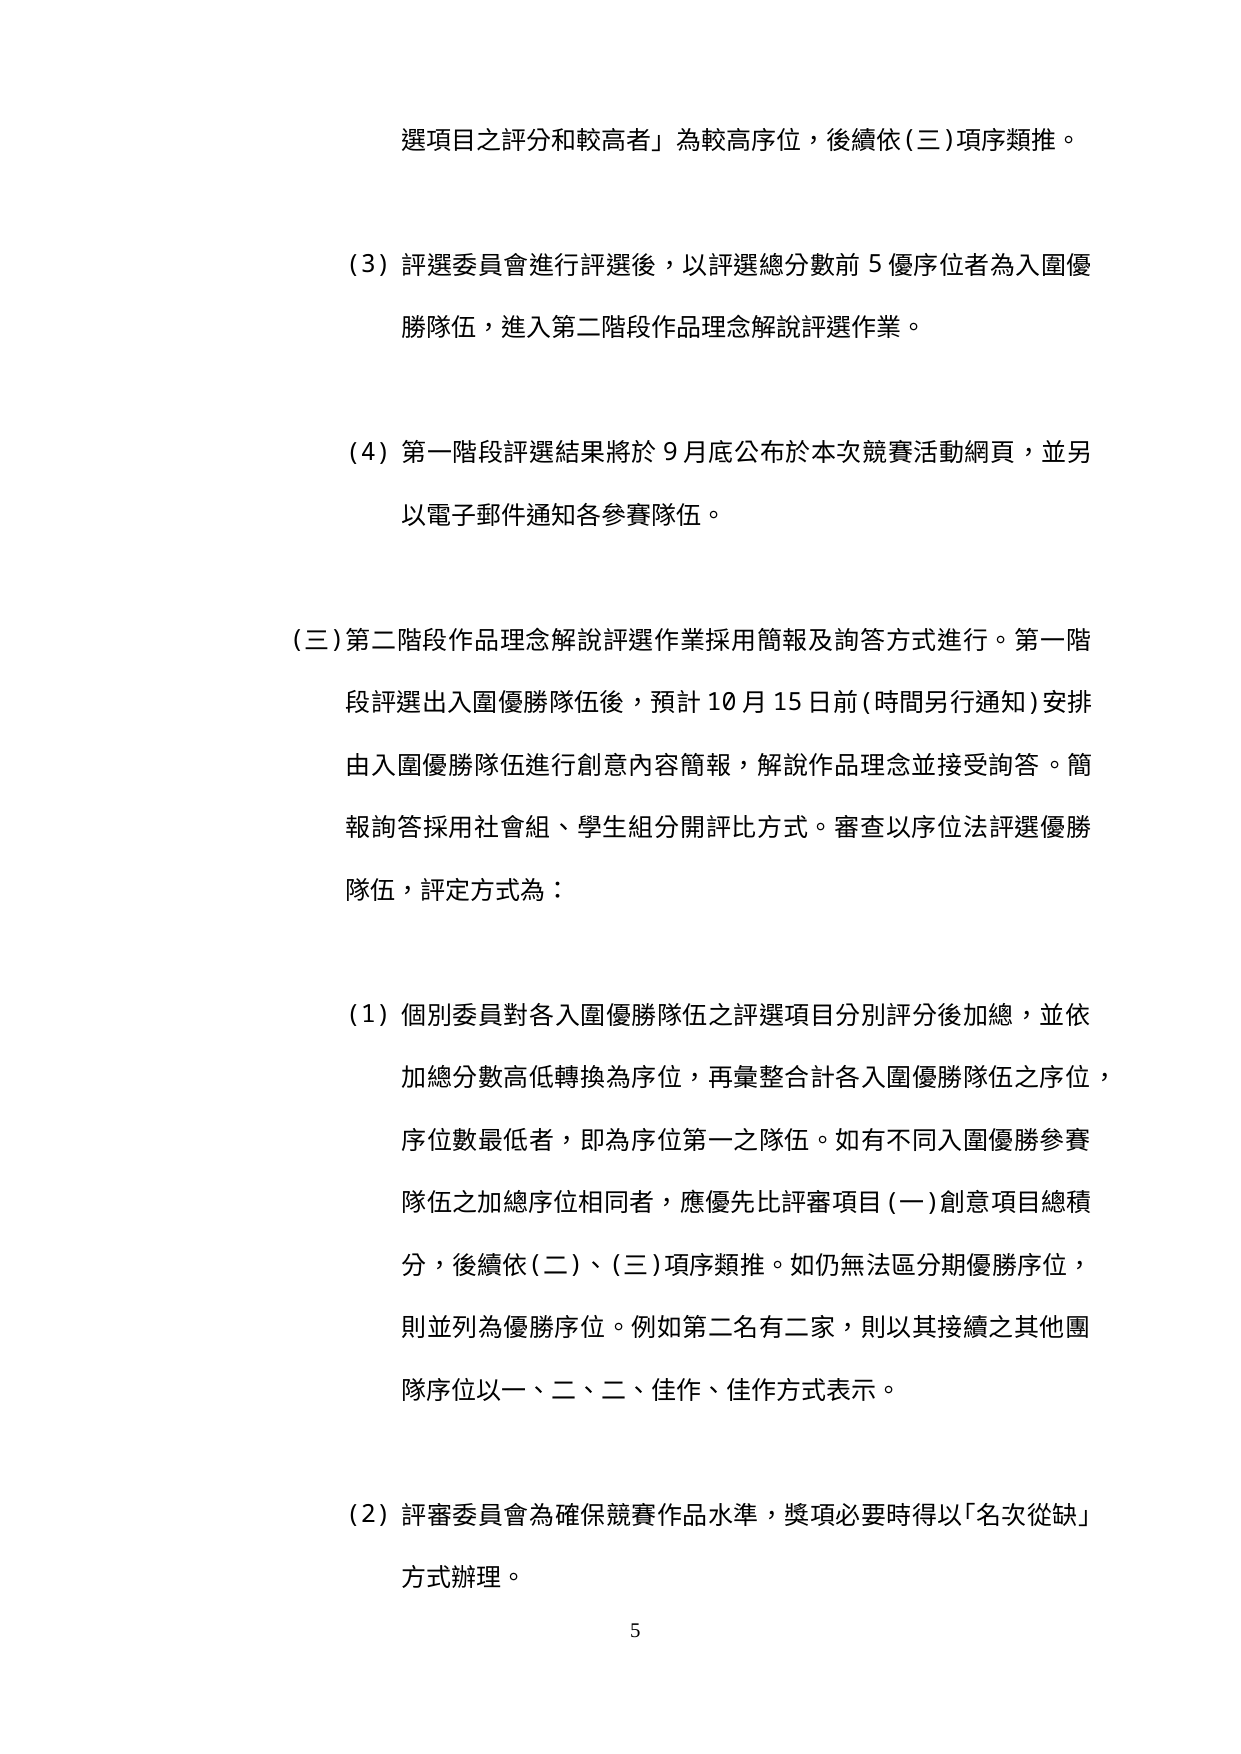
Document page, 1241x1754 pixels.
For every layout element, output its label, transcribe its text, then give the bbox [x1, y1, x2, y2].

text (三) 第二階段作品理念解說評選作業採用簡報及詢答方式進行。第一階段評選出入圍優勝隊伍後，預計10月15日前(時間另行通知)安排由入圍優勝隊伍進行創意內容簡報，解說作品理念並接受詢答。簡報詢答採用社會組、學生組分開評比方式。審查以序位法評選優勝隊伍，評定方式為： [289, 597, 1092, 909]
text (1) 個別委員對各入圍優勝隊伍之評選項目分別評分後加總，並依加總分數高低轉換為序位，再彙整合計各入圍優勝隊伍之序位，序位數最低者，即為序位第一之隊伍。如有不同入圍優勝參賽隊伍之加總序位相同者，應優先比評審項目(一)創意項目總積分，後續依(二)、(三)項序類推。如仍無法區分期優勝序位，則並列為優勝序位。例如第二名有二家，則以其接續之其他團隊序位以一、二、二、佳作、佳作方式表示。 [346, 972, 1092, 1409]
text (4) 第一階段評選結果將於9月底公布於本次競賽活動網頁，並另以電子郵件通知各參賽隊伍。 [346, 409, 1092, 534]
text (2) 個別評選委員於各評選項目分別評分，計算個別參賽隊伍總分，最後將各委員總分加總評定序位，評分表如附件二所示。如有不同參賽隊伍之加總分數相同致予相同序位者（例如第二名有二家），以「各評選委員就權重最重評選項目之評分和較高者」為較高序位。仍相同時，則就「各評選委員就權重次重評選項目之評分和較高者」為較高序位，後續依(三)項序類推。 [346, 97, 1092, 159]
text (3) 評選委員會進行評選後，以評選總分數前5優序位者為入圍優勝隊伍，進入第二階段作品理念解說評選作業。 [346, 222, 1092, 347]
text (2) 評審委員會為確保競賽作品水準，獎項必要時得以｢名次從缺｣方式辦理。 [346, 1472, 1092, 1597]
